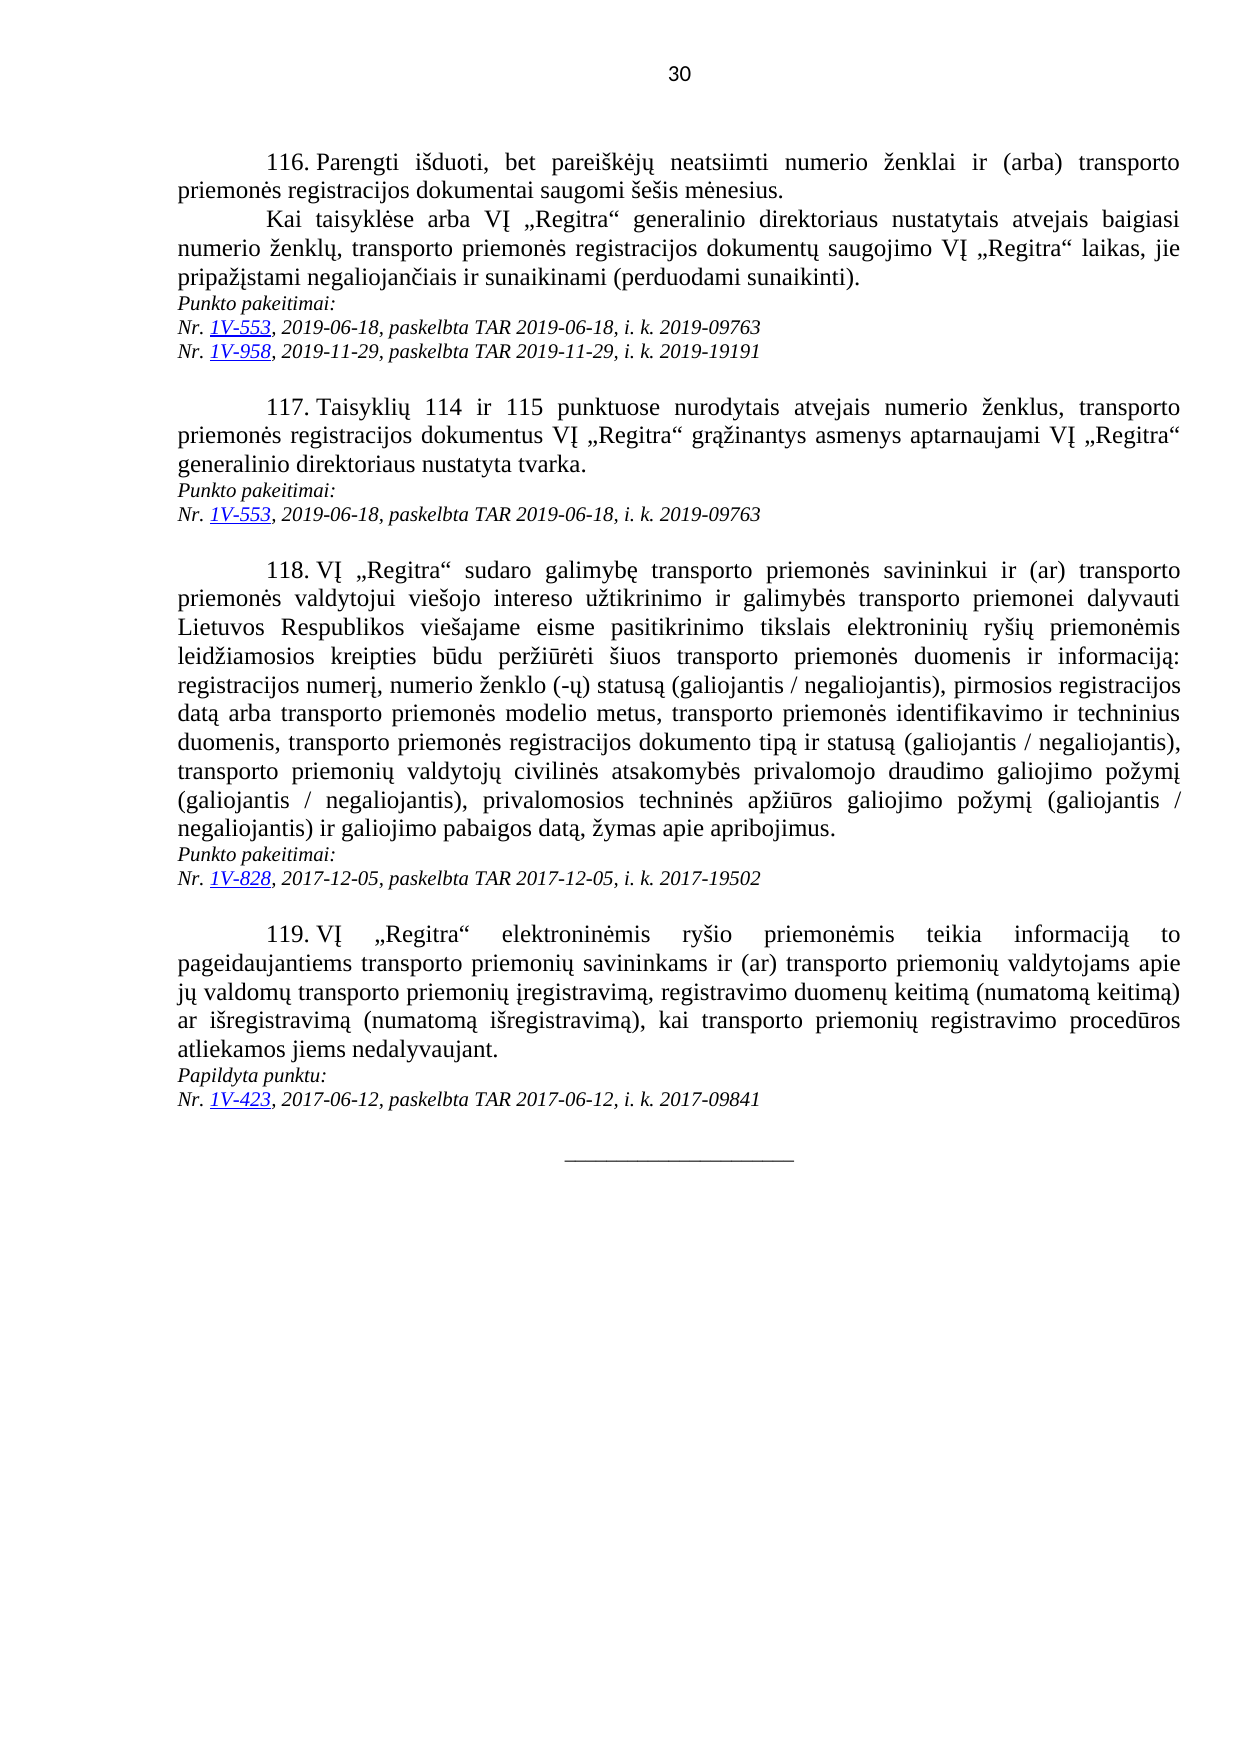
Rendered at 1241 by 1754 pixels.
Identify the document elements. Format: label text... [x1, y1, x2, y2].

text Punkto pakeitimai: [177, 842, 1181, 866]
text ______________________ [177, 1140, 1181, 1164]
text Nr. 1V-553, 2019-06-18, paskelbta TAR 2019-06-18, i. k. 2019-09763 [177, 502, 1181, 526]
text 119. VĮ „Regitra“ elektroninėmis ryšio priemonėmis teikia informaciją to pageidaujantiems transporto priemonių savininkams ir (ar) transporto priemonių valdytojams apie jų valdomų transporto priemonių įregistravimą, registravimo duomenų keitimą (numatomą keitimą) ar išregistravimą (numatomą išregistravimą), kai transporto priemonių registravimo procedūros atliekamos jiems nedalyvaujant. [177, 919, 1181, 1063]
text Nr. 1V-553, 2019-06-18, paskelbta TAR 2019-06-18, i. k. 2019-09763 [177, 315, 1181, 339]
text Nr. 1V-828, 2017-12-05, paskelbta TAR 2017-12-05, i. k. 2017-19502 [177, 866, 1181, 890]
text 117. Taisyklių 114 ir 115 punktuose nurodytais atvejais numerio ženklus, transporto priemonės registracijos dokumentus VĮ „Regitra“ grąžinantys asmenys aptarnaujami VĮ „Regitra“ generalinio direktoriaus nustatyta tvarka. [177, 392, 1181, 478]
text Punkto pakeitimai: [177, 478, 1181, 502]
text 116. Parengti išduoti, bet pareiškėjų neatsiimti numerio ženklai ir (arba) transporto priemonės registracijos dokumentai saugomi šešis mėnesius. [177, 147, 1181, 204]
text Punkto pakeitimai: [177, 291, 1181, 315]
text Kai taisyklėse arba VĮ „Regitra“ generalinio direktoriaus nustatytais atvejais baigiasi numerio ženklų, transporto priemonės registracijos dokumentų saugojimo VĮ „Regitra“ laikas, jie pripažįstami negaliojančiais ir sunaikinami (perduodami sunaikinti). [177, 204, 1181, 291]
text Papildyta punktu: [177, 1063, 1181, 1087]
text Nr. 1V-958, 2019-11-29, paskelbta TAR 2019-11-29, i. k. 2019-19191 [177, 339, 1181, 363]
text Nr. 1V-423, 2017-06-12, paskelbta TAR 2017-06-12, i. k. 2017-09841 [177, 1087, 1181, 1111]
text 118. VĮ „Regitra“ sudaro galimybę transporto priemonės savininkui ir (ar) transporto priemonės valdytojui viešojo intereso užtikrinimo ir galimybės transporto priemonei dalyvauti Lietuvos Respublikos viešajame eisme pasitikrinimo tikslais elektroninių ryšių priemonėmis leidžiamosios kreipties būdu peržiūrėti šiuos transporto priemonės duomenis ir informaciją: registracijos numerį, numerio ženklo (-ų) statusą (galiojantis / negaliojantis), pirmosios registracijos datą arba transporto priemonės modelio metus, transporto priemonės identifikavimo ir techninius duomenis, transporto priemonės registracijos dokumento tipą ir statusą (galiojantis / negaliojantis), transporto priemonių valdytojų civilinės atsakomybės privalomojo draudimo galiojimo požymį (galiojantis / negaliojantis), privalomosios techninės apžiūros galiojimo požymį (galiojantis / negaliojantis) ir galiojimo pabaigos datą, žymas apie apribojimus. [177, 555, 1181, 842]
